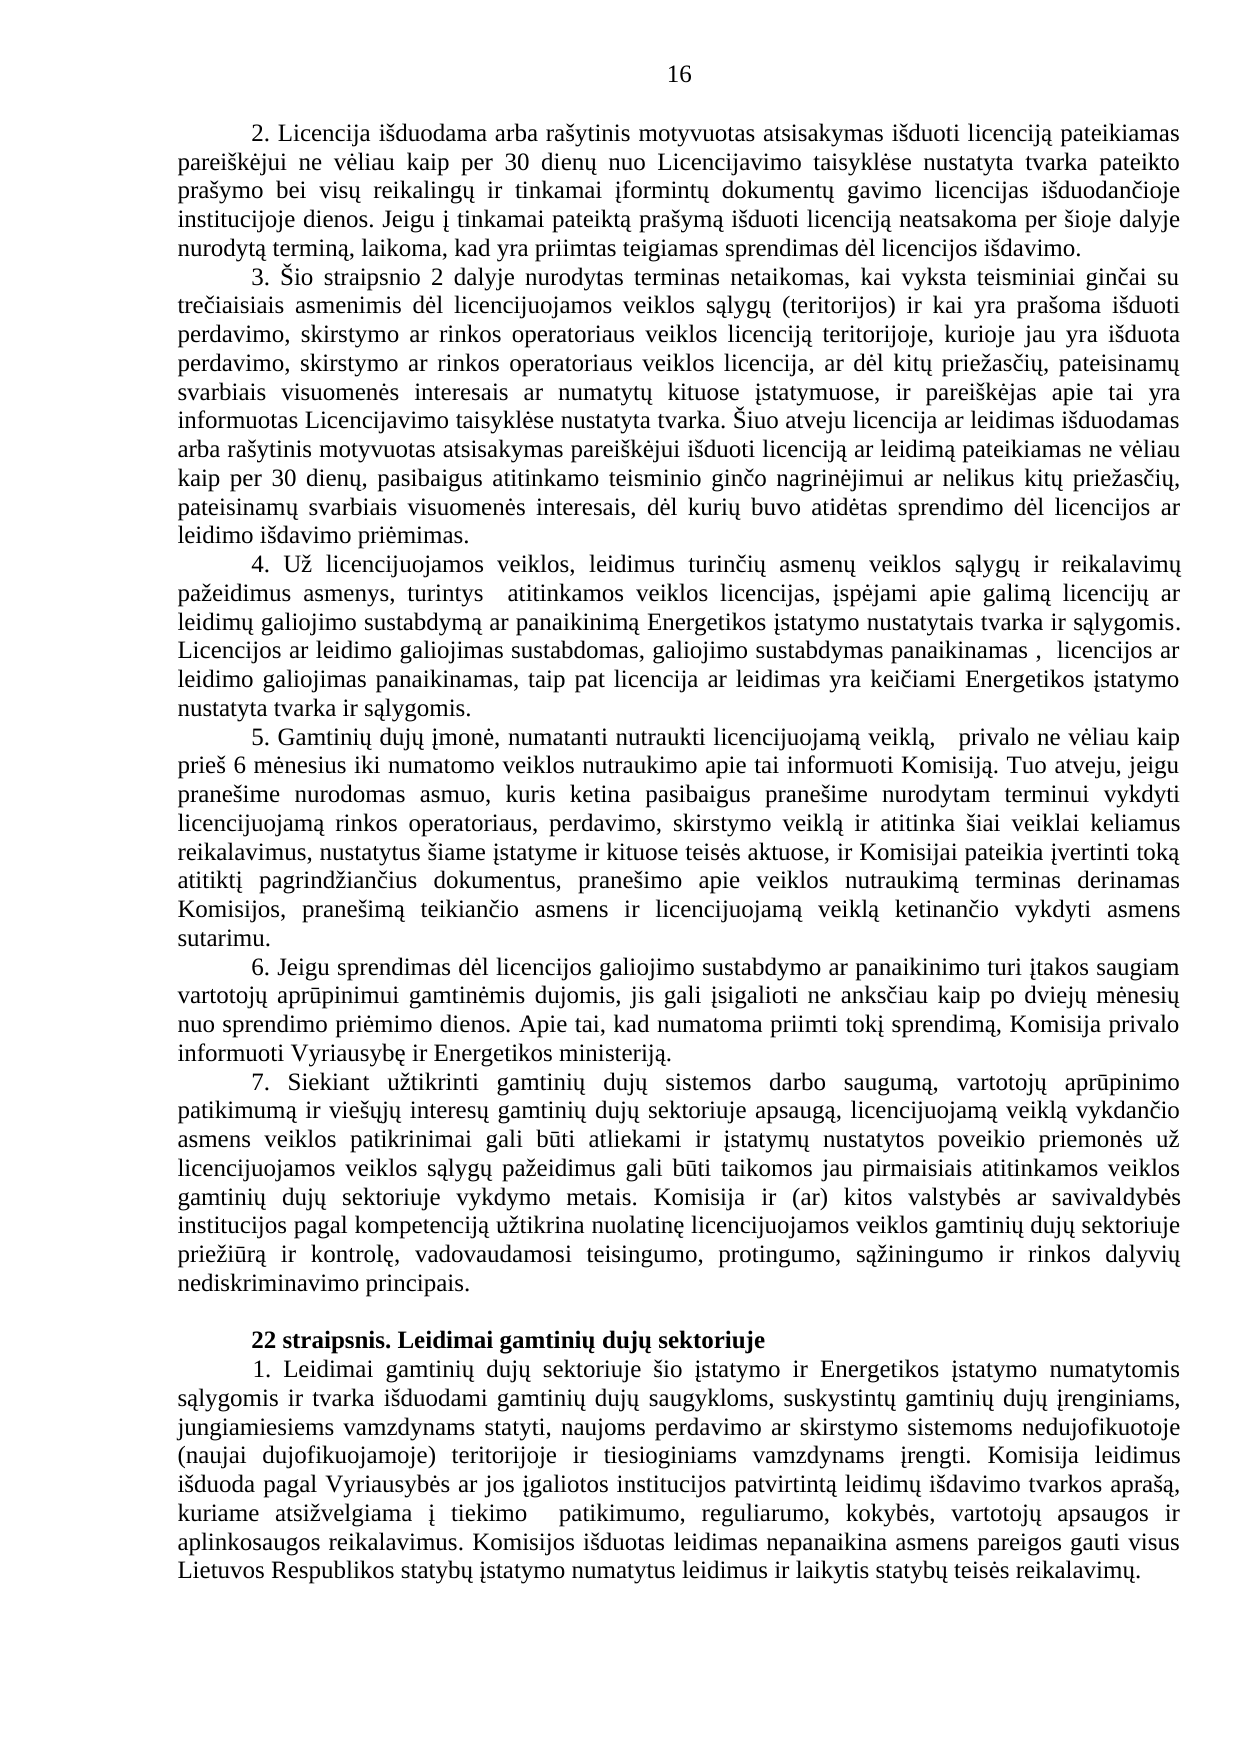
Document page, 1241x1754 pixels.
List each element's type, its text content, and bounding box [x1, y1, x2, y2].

text 2. Licencija išduodama arba rašytinis motyvuotas atsisakymas išduoti licenciją pateikiamas pareiškėjui ne vėliau kaip per 30 dienų nuo Licencijavimo taisyklėse nustatyta tvarka pateikto prašymo bei visų reikalingų ir tinkamai įformintų dokumentų gavimo licencijas išduodančioje institucijoje dienos. Jeigu į tinkamai pateiktą prašymą išduoti licenciją neatsakoma per šioje dalyje nurodytą terminą, laikoma, kad yra priimtas teigiamas sprendimas dėl licencijos išdavimo. [177, 118, 1181, 262]
text 5. Gamtinių dujų įmonė, numatanti nutraukti licencijuojamą veiklą, privalo ne vėliau kaip prieš 6 mėnesius iki numatomo veiklos nutraukimo apie tai informuoti Komisiją. Tuo atveju, jeigu pranešime nurodomas asmuo, kuris ketina pasibaigus pranešime nurodytam terminui vykdyti licencijuojamą rinkos operatoriaus, perdavimo, skirstymo veiklą ir atitinka šiai veiklai keliamus reikalavimus, nustatytus šiame įstatyme ir kituose teisės aktuose, ir Komisijai pateikia įvertinti toką atitiktį pagrindžiančius dokumentus, pranešimo apie veiklos nutraukimą terminas derinamas Komisijos, pranešimą teikiančio asmens ir licencijuojamą veiklą ketinančio vykdyti asmens sutarimu. [177, 722, 1181, 952]
text 7. Siekiant užtikrinti gamtinių dujų sistemos darbo saugumą, vartotojų aprūpinimo patikimumą ir viešųjų interesų gamtinių dujų sektoriuje apsaugą, licencijuojamą veiklą vykdančio asmens veiklos patikrinimai gali būti atliekami ir įstatymų nustatytos poveikio priemonės už licencijuojamos veiklos sąlygų pažeidimus gali būti taikomos jau pirmaisiais atitinkamos veiklos gamtinių dujų sektoriuje vykdymo metais. Komisija ir (ar) kitos valstybės ar savivaldybės institucijos pagal kompetenciją užtikrina nuolatinę licencijuojamos veiklos gamtinių dujų sektoriuje priežiūrą ir kontrolę, vadovaudamosi teisingumo, protingumo, sąžiningumo ir rinkos dalyvių nediskriminavimo principais. [177, 1067, 1181, 1297]
text 3. Šio straipsnio 2 dalyje nurodytas terminas netaikomas, kai vyksta teisminiai ginčai su trečiaisiais asmenimis dėl licencijuojamos veiklos sąlygų (teritorijos) ir kai yra prašoma išduoti perdavimo, skirstymo ar rinkos operatoriaus veiklos licenciją teritorijoje, kurioje jau yra išduota perdavimo, skirstymo ar rinkos operatoriaus veiklos licencija, ar dėl kitų priežasčių, pateisinamų svarbiais visuomenės interesais ar numatytų kituose įstatymuose, ir pareiškėjas apie tai yra informuotas Licencijavimo taisyklėse nustatyta tvarka. Šiuo atveju licencija ar leidimas išduodamas arba rašytinis motyvuotas atsisakymas pareiškėjui išduoti licenciją ar leidimą pateikiamas ne vėliau kaip per 30 dienų, pasibaigus atitinkamo teisminio ginčo nagrinėjimui ar nelikus kitų priežasčių, pateisinamų svarbiais visuomenės interesais, dėl kurių buvo atidėtas sprendimo dėl licencijos ar leidimo išdavimo priėmimas. [177, 262, 1181, 549]
text 22 straipsnis. Leidimai gamtinių dujų sektoriuje [177, 1326, 1181, 1354]
text 1. Leidimai gamtinių dujų sektoriuje šio įstatymo ir Energetikos įstatymo numatytomis sąlygomis ir tvarka išduodami gamtinių dujų saugykloms, suskystintų gamtinių dujų įrenginiams, jungiamiesiems vamzdynams statyti, naujoms perdavimo ar skirstymo sistemoms nedujofikuotoje (naujai dujofikuojamoje) teritorijoje ir tiesioginiams vamzdynams įrengti. Komisija leidimus išduoda pagal Vyriausybės ar jos įgaliotos institucijos patvirtintą leidimų išdavimo tvarkos aprašą, kuriame atsižvelgiama į tiekimo patikimumo, reguliarumo, kokybės, vartotojų apsaugos ir aplinkosaugos reikalavimus. Komisijos išduotas leidimas nepanaikina asmens pareigos gauti visus Lietuvos Respublikos statybų įstatymo numatytus leidimus ir laikytis statybų teisės reikalavimų. [177, 1354, 1181, 1584]
text 4. Už licencijuojamos veiklos, leidimus turinčių asmenų veiklos sąlygų ir reikalavimų pažeidimus asmenys, turintys atitinkamos veiklos licencijas, įspėjami apie galimą licencijų ar leidimų galiojimo sustabdymą ar panaikinimą Energetikos įstatymo nustatytais tvarka ir sąlygomis. Licencijos ar leidimo galiojimas sustabdomas, galiojimo sustabdymas panaikinamas , licencijos ar leidimo galiojimas panaikinamas, taip pat licencija ar leidimas yra keičiami Energetikos įstatymo nustatyta tvarka ir sąlygomis. [177, 549, 1181, 722]
text 6. Jeigu sprendimas dėl licencijos galiojimo sustabdymo ar panaikinimo turi įtakos saugiam vartotojų aprūpinimui gamtinėmis dujomis, jis gali įsigalioti ne anksčiau kaip po dviejų mėnesių nuo sprendimo priėmimo dienos. Apie tai, kad numatoma priimti tokį sprendimą, Komisija privalo informuoti Vyriausybę ir Energetikos ministeriją. [177, 952, 1181, 1067]
